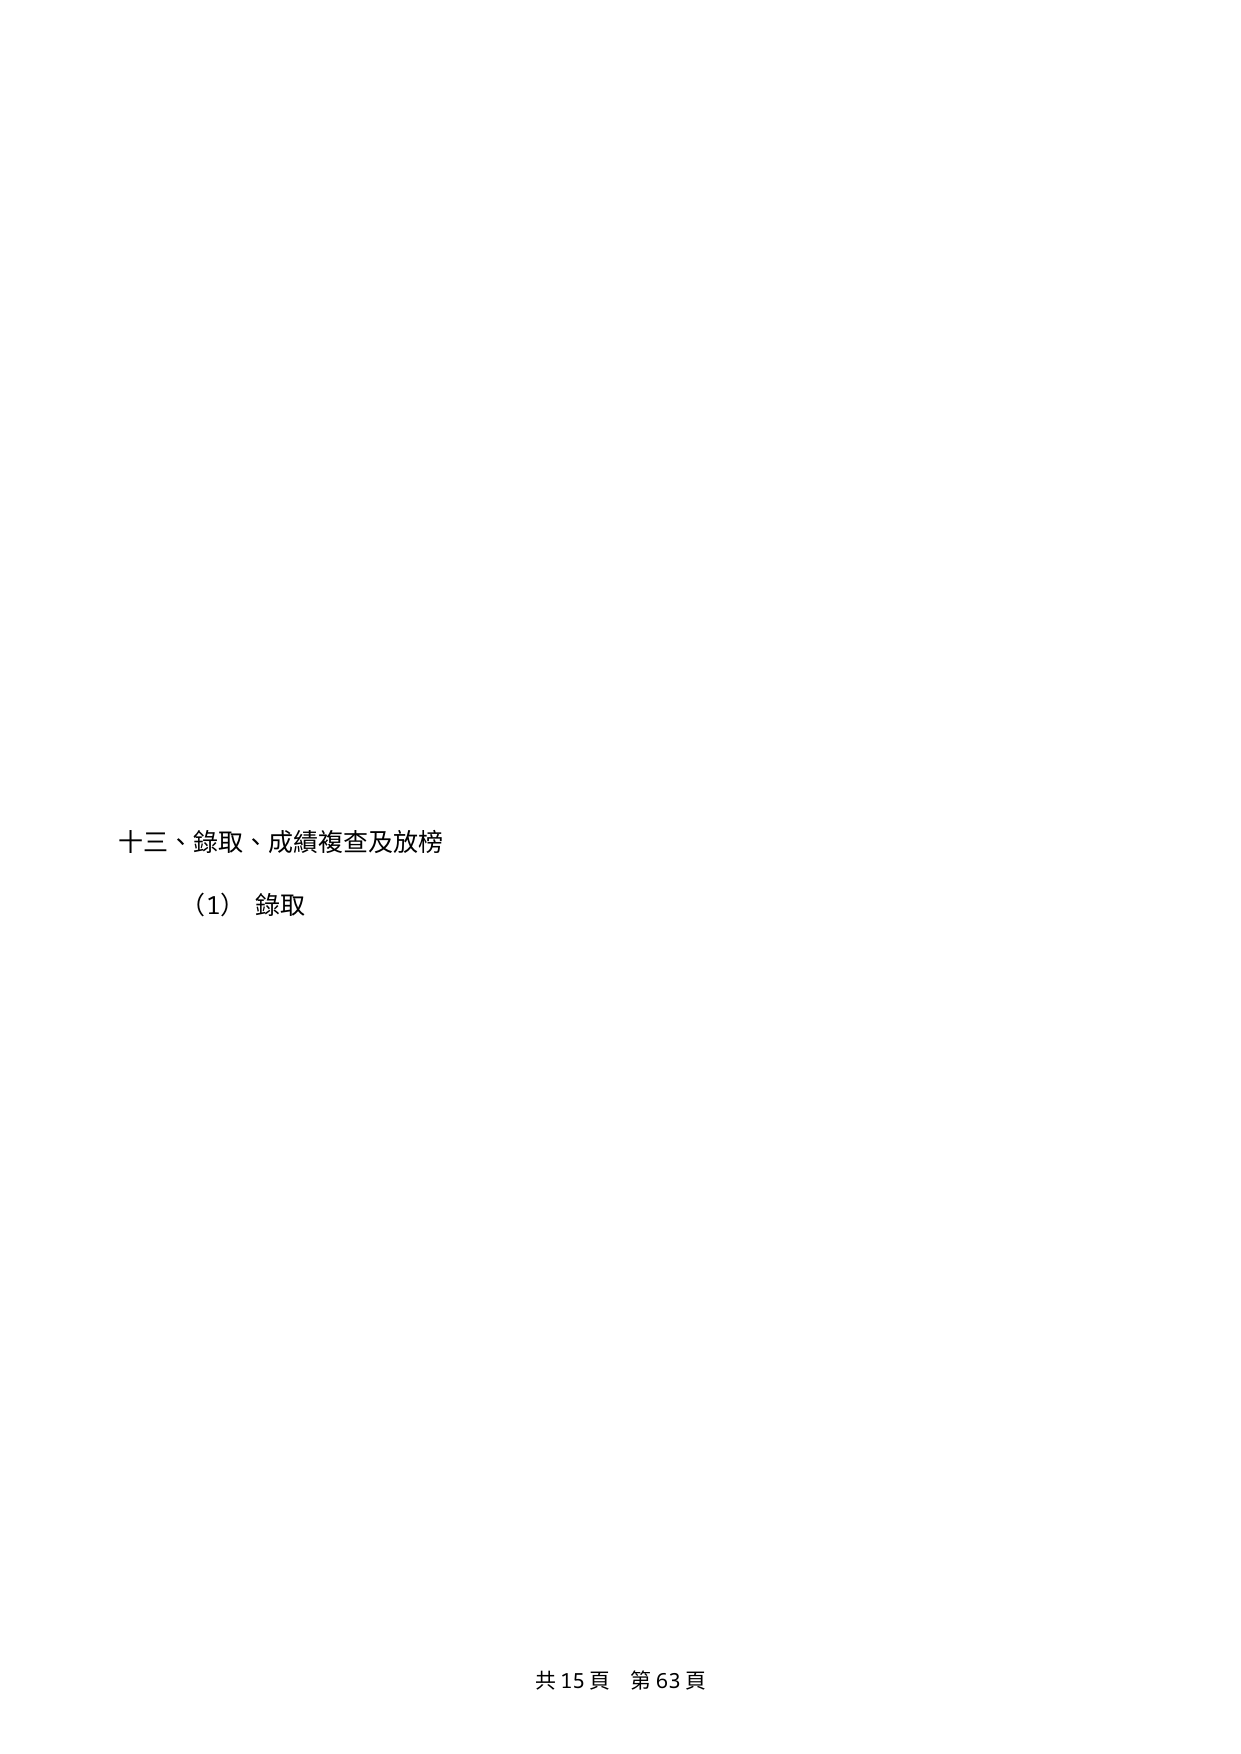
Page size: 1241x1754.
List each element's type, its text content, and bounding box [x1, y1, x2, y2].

text 十三、錄取、成績複查及放榜 [118, 799, 1122, 862]
list 錄取 [181, 862, 1122, 924]
